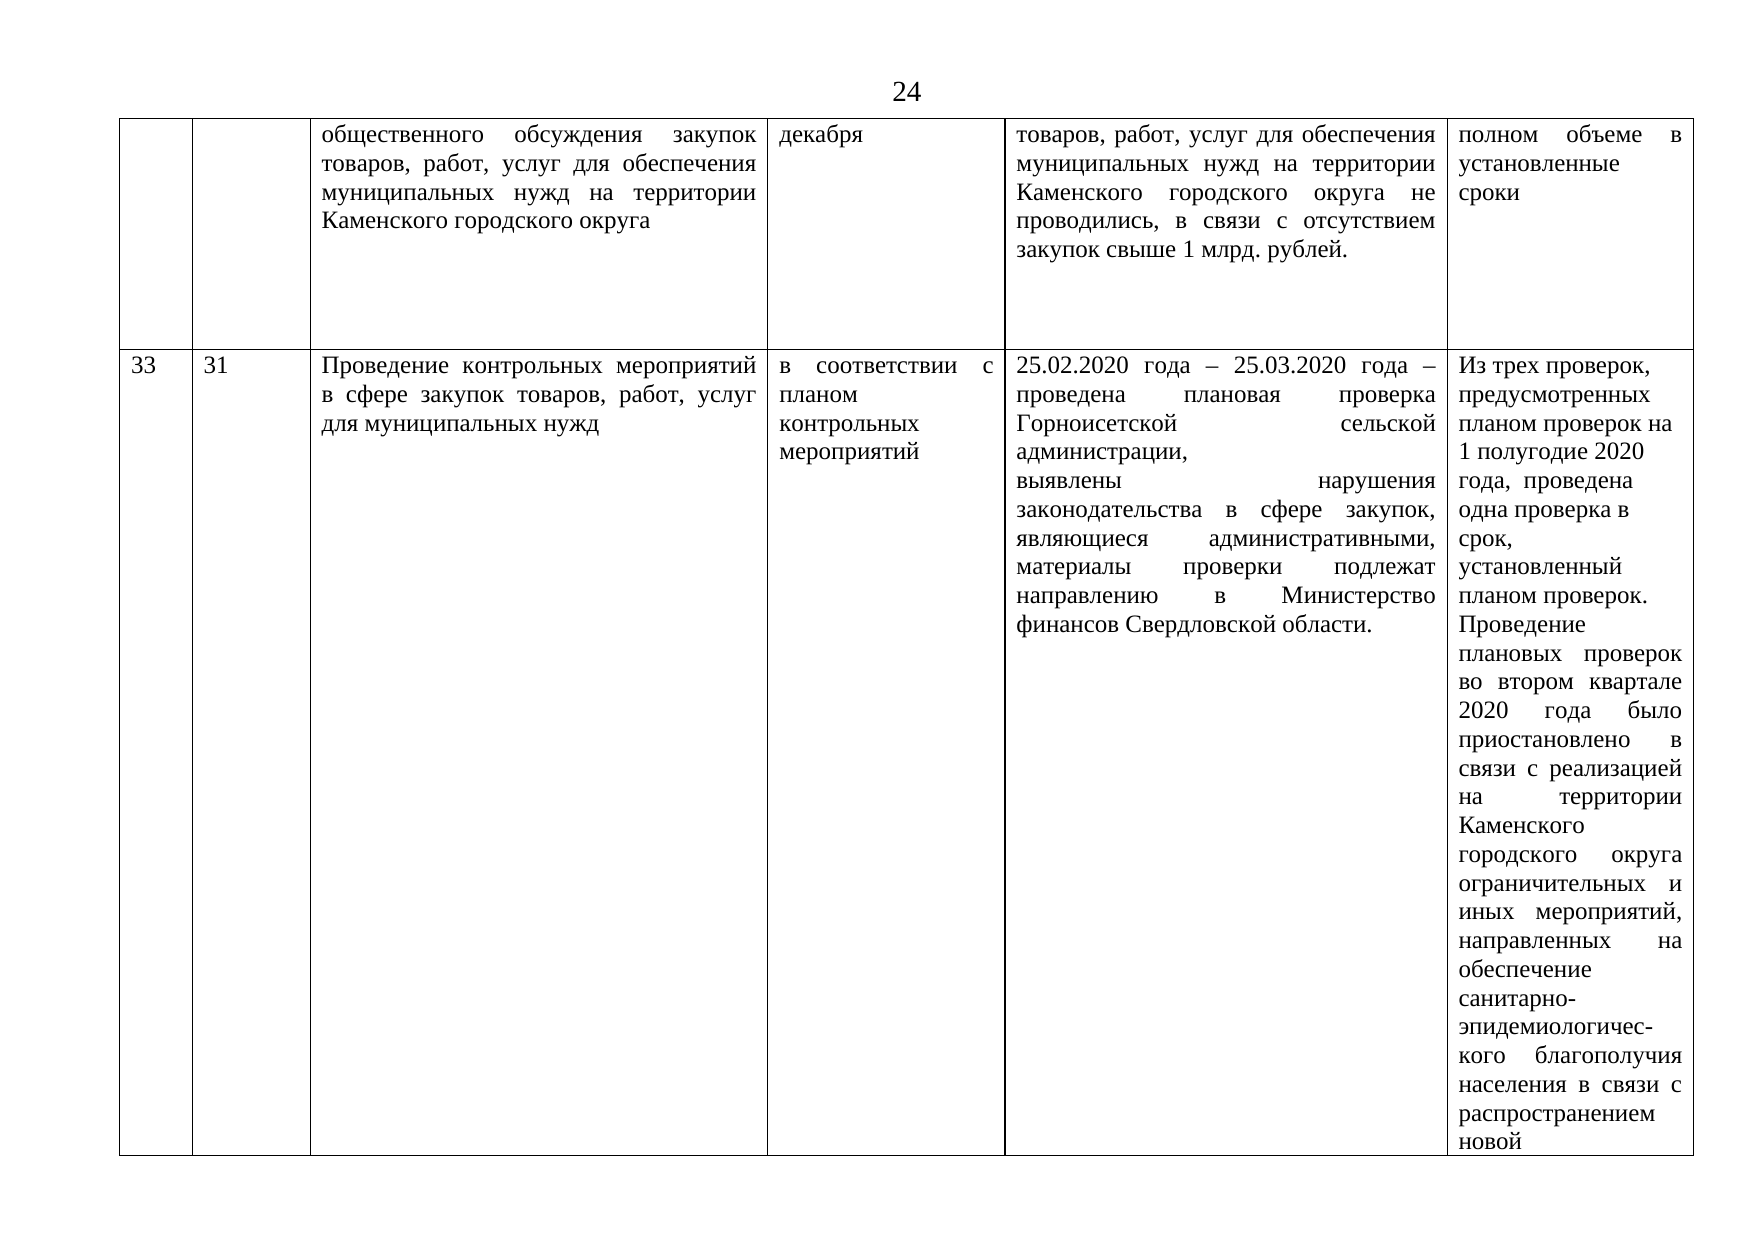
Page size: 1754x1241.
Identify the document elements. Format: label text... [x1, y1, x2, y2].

table_cell общественного обсуждения закупок товаров, работ, услуг для обеспечения муниципальных нужд на территории Каменского городского округа [311, 119, 767, 349]
table_cell Из трех проверок, предусмотренных планом проверок на 1 полугодие 2020 года, проведена одна проверка в срок, установленный планом проверок. Проведение плановых проверок во втором квартале 2020 года было приостановлено в связи с реализацией на территории Каменского городского округа ограничительных и иных мероприятий, направленных на обеспечение санитарно-эпидемиологичес-кого благополучия населения в связи с распространением новой [1448, 350, 1693, 1155]
table_cell товаров, работ, услуг для обеспечения муниципальных нужд на территории Каменского городского округа не проводились, в связи с отсутствием закупок свыше 1 млрд. рублей. [1006, 119, 1447, 349]
table_cell полном объеме в установленные сроки [1448, 119, 1693, 349]
table_cell [120, 119, 192, 349]
table_cell Проведение контрольных мероприятий в сфере закупок товаров, работ, услуг для муниципальных нужд [311, 350, 767, 1155]
table_cell в соответствии с планом контрольных мероприятий [768, 350, 1004, 1155]
table_cell 31 [193, 350, 310, 1155]
table_cell [193, 119, 310, 349]
table_cell 25.02.2020 года – 25.03.2020 года – проведена плановая проверка Горноисетской сельской администрации, выявлены нарушения законодательства в сфере закупок, являющиеся административными, материалы проверки подлежат направлению в Министерство финансов Свердловской области. [1006, 350, 1447, 1155]
table_cell 33 [120, 350, 192, 1155]
table_cell декабря [768, 119, 1004, 349]
